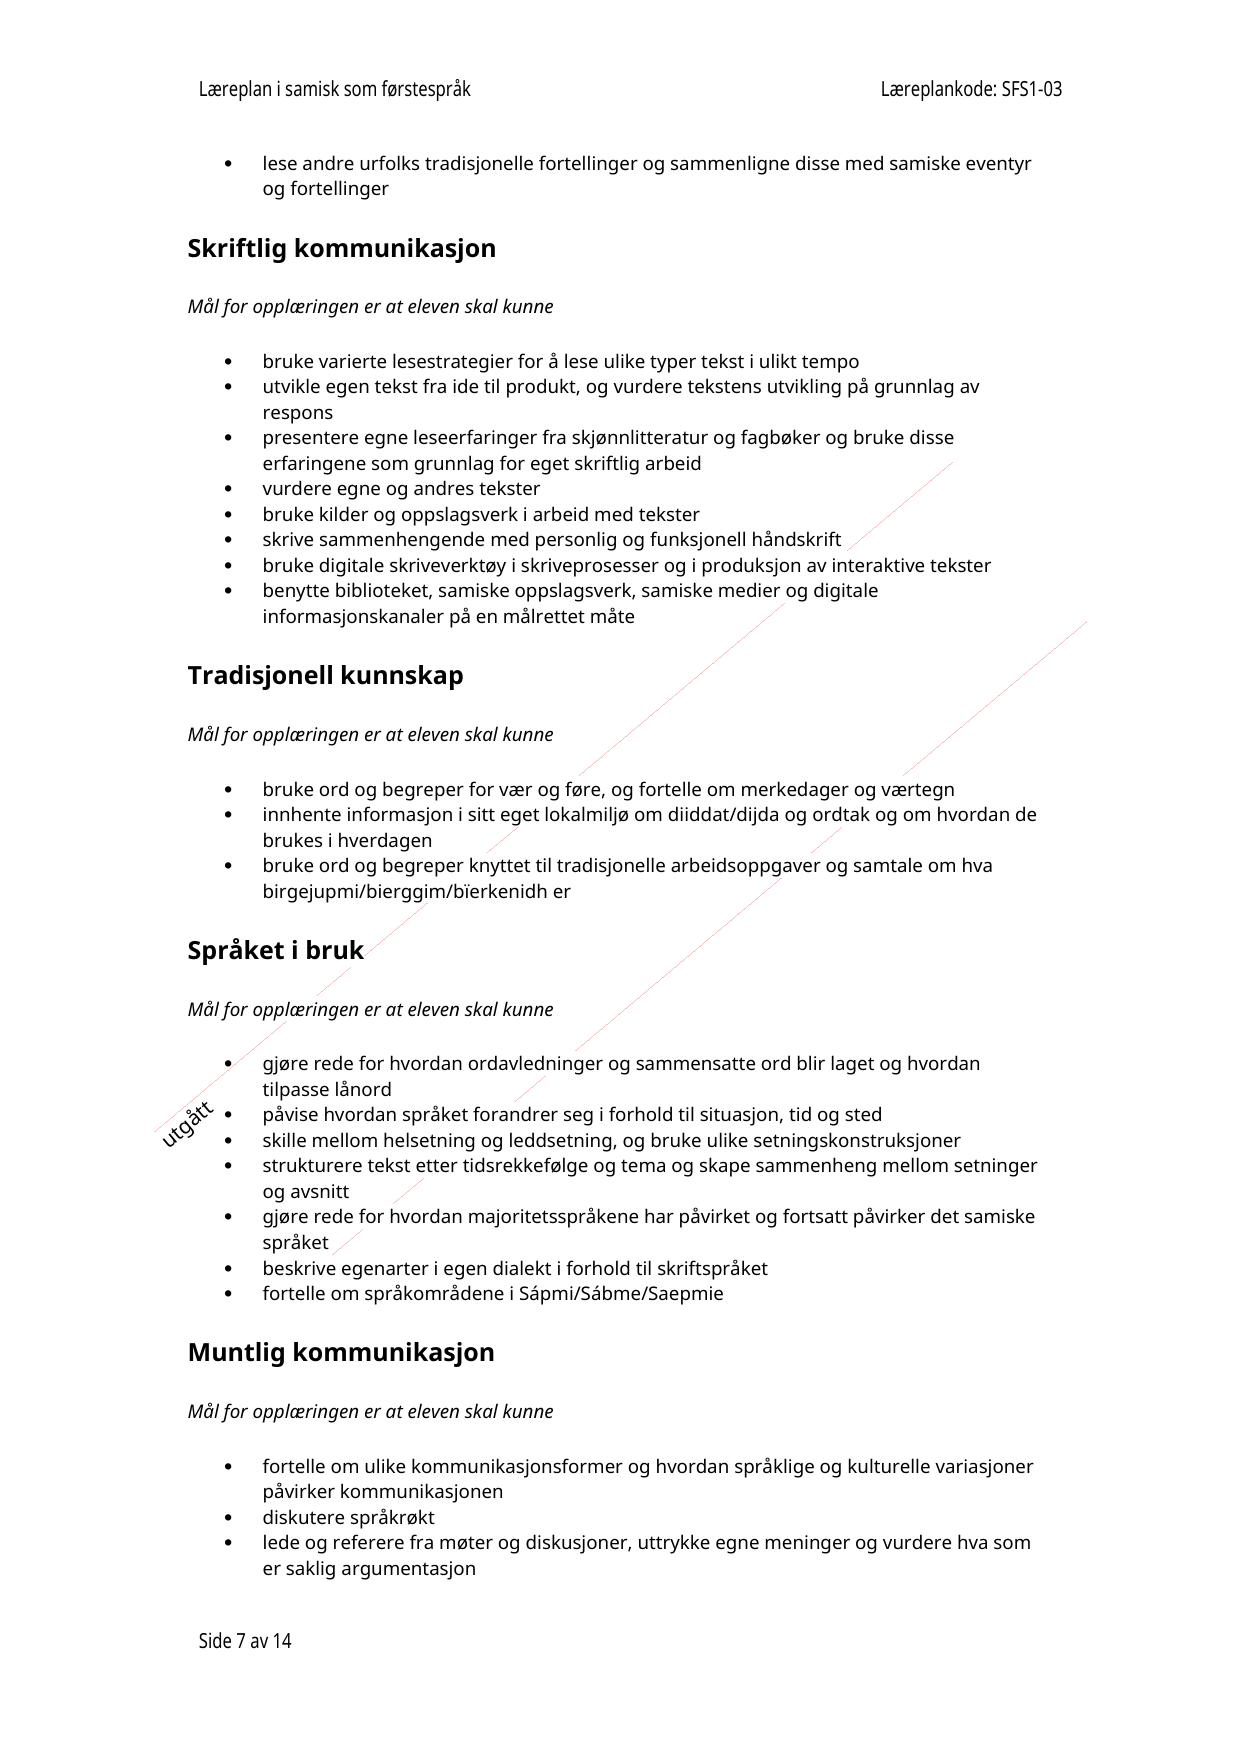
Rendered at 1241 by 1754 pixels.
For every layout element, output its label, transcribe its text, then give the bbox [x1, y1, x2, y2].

subtitle Muntlig kommunikasjon [495, 1335, 1053, 1369]
text Mål for opplæringen er at eleven skal kunne [612, 996, 1053, 1021]
list bruke ord og begreper knyttet til tradisjonelle arbeidsoppgaver og samtale om hva birgejupmi/bierggim/bïerkenidh er [225, 852, 486, 903]
list skrive sammenhengende med personlig og funksjonell håndskrift [847, 527, 1053, 552]
list utvikle egen tekst fra ide til produkt, og vurdere tekstens utvikling på grunnlag av respons [225, 374, 263, 425]
list vurdere egne og andres tekster [541, 476, 934, 501]
list benytte biblioteket, samiske oppslagsverk, samiske medier og digitale informasjonskanaler på en målrettet måte [755, 578, 1053, 629]
list bruke ord og begreper knyttet til tradisjonelle arbeidsoppgaver og samtale om hva birgejupmi/bierggim/bïerkenidh er [753, 852, 1053, 903]
list lede og referere fra møter og diskusjoner, uttrykke egne meninger og vurdere hva som er saklig argumentasjon [225, 1529, 1053, 1581]
list diskutere språkrøkt [435, 1504, 1053, 1529]
list beskrive egenarter i egen dialekt i forhold til skriftspråket [768, 1255, 1053, 1280]
text Mål for opplæringen er at eleven skal kunne [615, 721, 966, 747]
list gjøre rede for hvordan majoritetsspråkene har påvirket og fortsatt påvirker det samiske språket [334, 1204, 1053, 1255]
list gjøre rede for hvordan ordavledninger og sammensatte ord blir laget og hvordan tilpasse lånord [392, 1076, 543, 1102]
list lese andre urfolks tradisjonelle fortellinger og sammenligne disse med samiske eventyr og fortellinger [389, 150, 1053, 201]
list vurdere egne og andres tekster [225, 476, 263, 501]
list bruke ord og begreper knyttet til tradisjonelle arbeidsoppgaver og samtale om hva birgejupmi/bierggim/bïerkenidh er [571, 878, 779, 903]
list bruke kilder og oppslagsverk i arbeid med tekster [225, 501, 263, 527]
text Mål for opplæringen er at eleven skal kunne [561, 996, 639, 1021]
subtitle Tradisjonell kunnskap [464, 658, 717, 692]
list påvise hvordan språket forandrer seg i forhold til situasjon, tid og sted [883, 1102, 1053, 1127]
list utvikle egen tekst fra ide til produkt, og vurdere tekstens utvikling på grunnlag av respons [333, 374, 1053, 425]
list fortelle om språkområdene i Sápmi/Sábme/Saepmie [225, 1280, 263, 1306]
subtitle Språket i bruk [364, 933, 714, 967]
text Mål for opplæringen er at eleven skal kunne [561, 1398, 1053, 1424]
list strukturere tekst etter tidsrekkefølge og tema og skape sammenheng mellom setninger og avsnitt [349, 1178, 422, 1204]
list strukturere tekst etter tidsrekkefølge og tema og skape sammenheng mellom setninger og avsnitt [225, 1153, 263, 1204]
list gjøre rede for hvordan majoritetsspråkene har påvirket og fortsatt påvirker det samiske språket [225, 1204, 263, 1255]
text Mål for opplæringen er at eleven skal kunne [187, 293, 1053, 319]
text Mål for opplæringen er at eleven skal kunne [561, 721, 642, 747]
list bruke kilder og oppslagsverk i arbeid med tekster [877, 501, 1053, 527]
list gjøre rede for hvordan ordavledninger og sammensatte ord blir laget og hvordan tilpasse lånord [225, 1051, 263, 1102]
list innhente informasjon i sitt eget lokalmiljø om diiddat/dijda og ordtak og om hvordan de brukes i hverdagen [489, 827, 840, 852]
list bruke varierte lesestrategier for å lese ulike typer tekst i ulikt tempo [860, 348, 1053, 374]
subtitle Tradisjonell kunnskap [680, 658, 1042, 692]
list diskutere språkrøkt [225, 1504, 263, 1529]
subtitle Skriftlig kommunikasjon [497, 230, 1053, 264]
subtitle Språket i bruk [364, 933, 390, 955]
list gjøre rede for hvordan ordavledninger og sammensatte ord blir laget og hvordan tilpasse lånord [516, 1051, 1053, 1102]
list innhente informasjon i sitt eget lokalmiljø om diiddat/dijda og ordtak og om hvordan de brukes i hverdagen [814, 801, 1053, 852]
list bruke kilder og oppslagsverk i arbeid med tekster [700, 501, 904, 527]
subtitle Tradisjonell kunnskap [1004, 658, 1053, 692]
list skille mellom helsetning og leddsetning, og bruke ulike setningskonstruksjoner [961, 1127, 1053, 1153]
list vurdere egne og andres tekster [908, 476, 1053, 501]
text Mål for opplæringen er at eleven skal kunne [939, 721, 1053, 747]
list presentere egne leseerfaringer fra skjønnlitteratur og fagbøker og bruke disse erfaringene som grunnlag for eget skriftlig arbeid [702, 425, 1053, 476]
list fortelle om språkområdene i Sápmi/Sábme/Saepmie [724, 1280, 1053, 1306]
list strukturere tekst etter tidsrekkefølge og tema og skape sammenheng mellom setninger og avsnitt [394, 1153, 1053, 1204]
subtitle Språket i bruk [677, 933, 1053, 967]
list fortelle om ulike kommunikasjonsformer og hvordan språklige og kulturelle variasjoner påvirker kommunikasjonen [225, 1453, 1053, 1504]
list benytte biblioteket, samiske oppslagsverk, samiske medier og digitale informasjonskanaler på en målrettet måte [635, 603, 783, 629]
list bruke ord og begreper for vær og føre, og fortelle om merkedager og værtegn [956, 776, 1053, 801]
